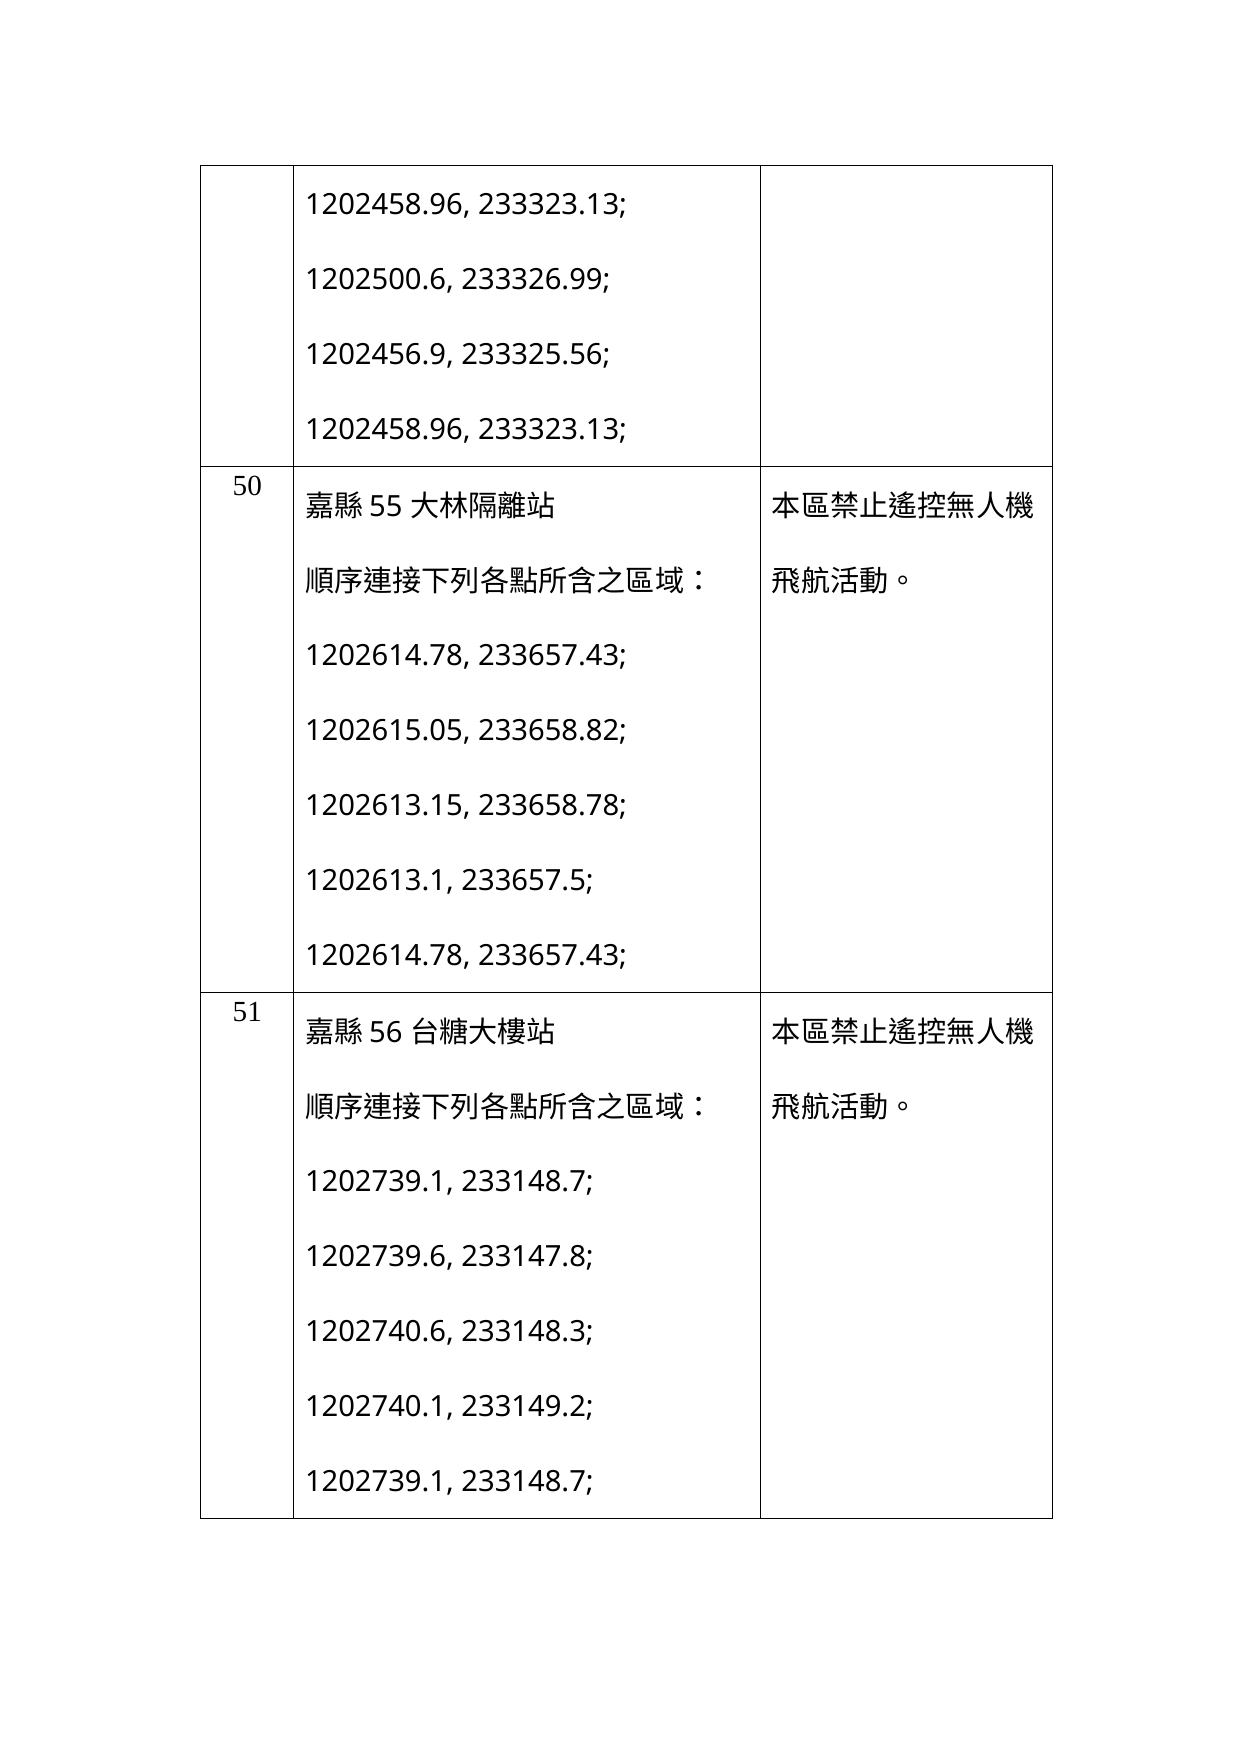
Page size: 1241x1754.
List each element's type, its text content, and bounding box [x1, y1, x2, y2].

table_cell 50 [201, 467, 293, 992]
table_cell [761, 166, 1052, 466]
table_cell 1202458.96, 233323.13; 1202500.6, 233326.99; 1202456.9, 233325.56; 1202458.96, 233323.13; [294, 166, 760, 466]
table_cell 嘉縣55 大林隔離站 順序連接下列各點所含之區域： 1202614.78, 233657.43; 1202615.05, 233658.82; 1202613.15, 233658.78; 1202613.1, 233657.5; 1202614.78, 233657.43; [294, 467, 760, 992]
table_cell [201, 166, 293, 466]
table_cell 本區禁止遙控無人機飛航活動。 [761, 467, 1052, 992]
table_cell 51 [201, 993, 293, 1518]
table_cell 本區禁止遙控無人機飛航活動。 [761, 993, 1052, 1518]
table_cell 嘉縣56 台糖大樓站 順序連接下列各點所含之區域： 1202739.1, 233148.7; 1202739.6, 233147.8; 1202740.6, 233148.3; 1202740.1, 233149.2; 1202739.1, 233148.7; [294, 993, 760, 1518]
